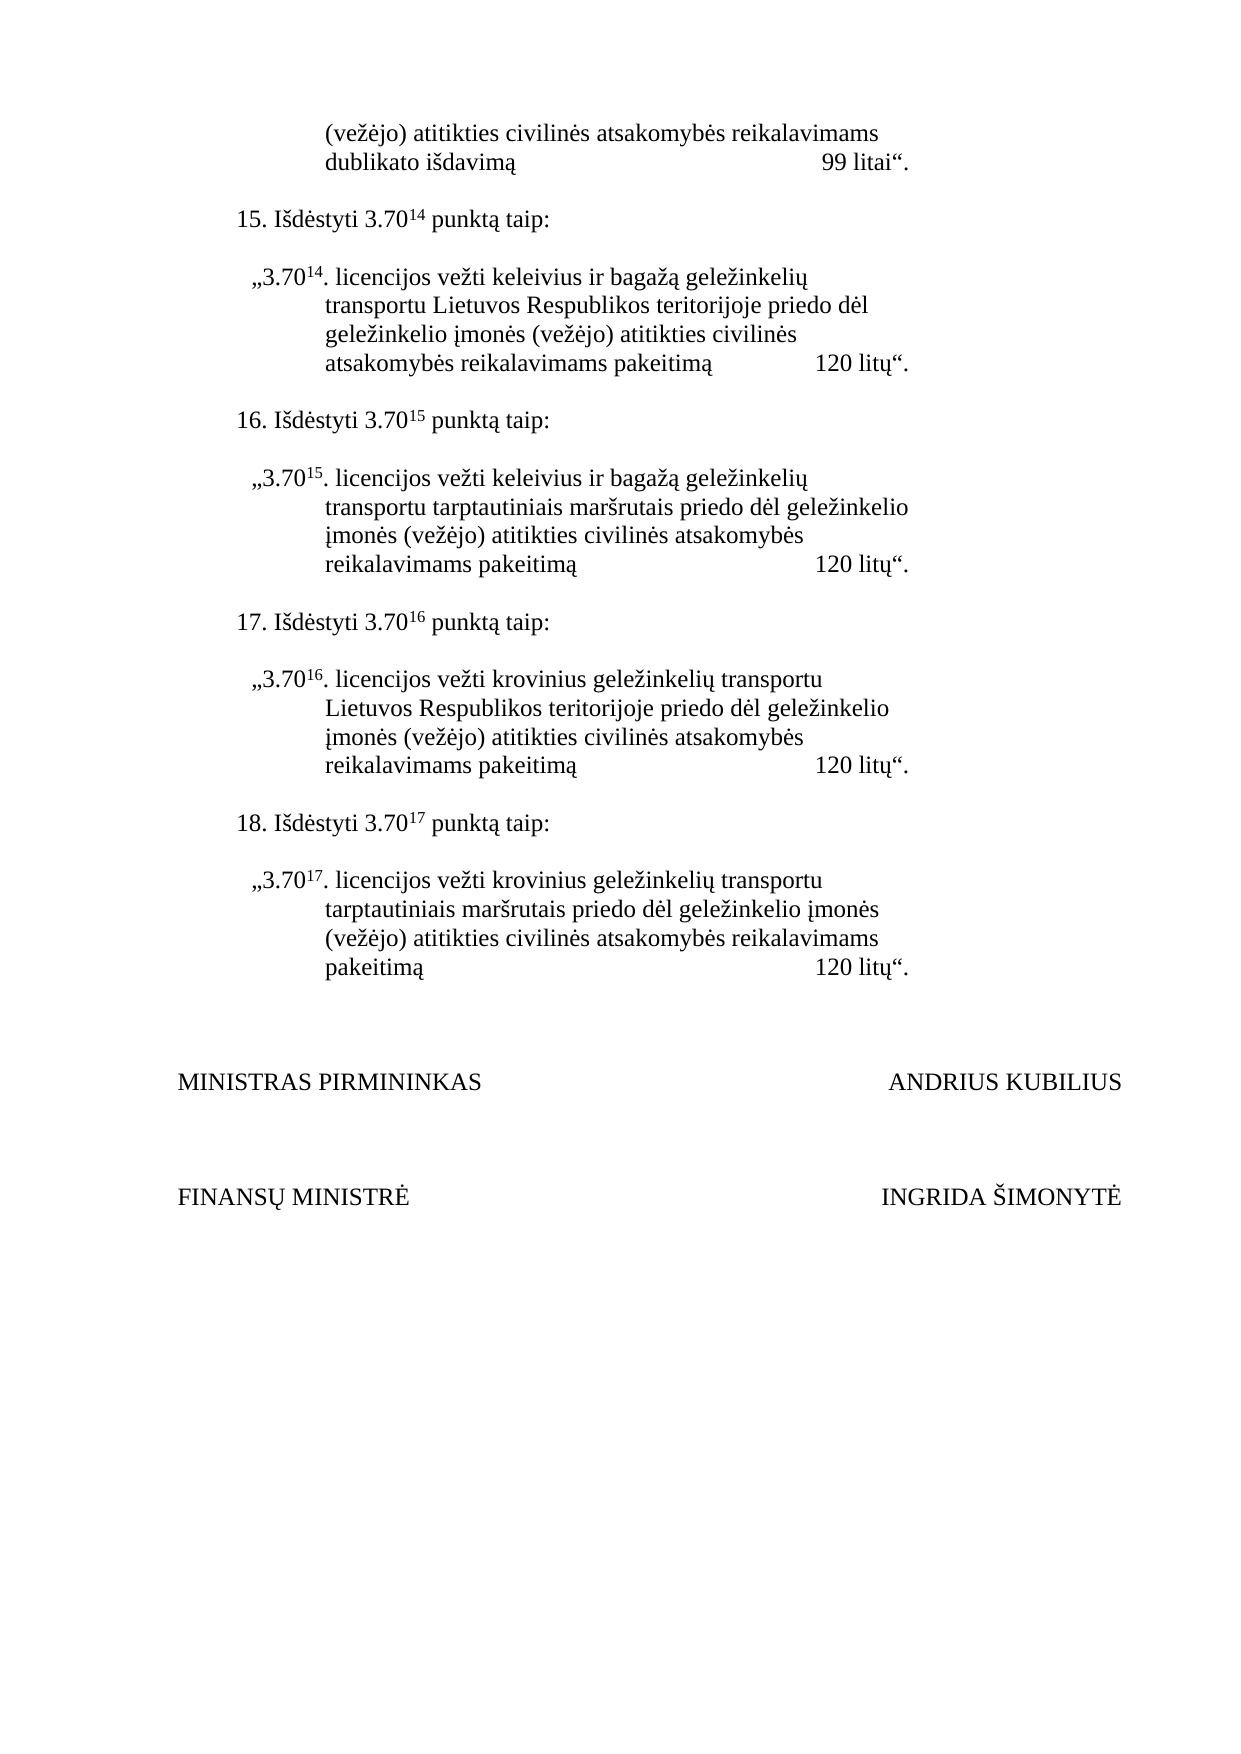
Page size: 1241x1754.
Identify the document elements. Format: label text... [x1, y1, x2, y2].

text FINANSŲ MINISTRĖ INGRIDA ŠIMONYTĖ [177, 1182, 1122, 1211]
text MINISTRAS PIRMININKAS ANDRIUS KUBILIUS [177, 1067, 1122, 1096]
text (vežėjo) atitikties civilinės atsakomybės reikalavimams dublikato išdavimą 99 litai“. [251, 118, 915, 176]
text „3.7016. licencijos vežti krovinius geležinkelių transportu Lietuvos Respublikos teritorijoje priedo dėl geležinkelio įmonės (vežėjo) atitikties civilinės atsakomybės reikalavimams pakeitimą 120 litų“. [251, 664, 915, 779]
text „3.7014. licencijos vežti keleivius ir bagažą geležinkelių transportu Lietuvos Respublikos teritorijoje priedo dėl geležinkelio įmonės (vežėjo) atitikties civilinės atsakomybės reikalavimams pakeitimą 120 litų“. [251, 262, 915, 377]
text 18. Išdėstyti 3.7017 punktą taip: [177, 808, 1122, 837]
text „3.7017. licencijos vežti krovinius geležinkelių transportu tarptautiniais maršrutais priedo dėl geležinkelio įmonės (vežėjo) atitikties civilinės atsakomybės reikalavimams pakeitimą 120 litų“. [251, 866, 915, 981]
text 15. Išdėstyti 3.7014 punktą taip: [177, 204, 1122, 233]
text 17. Išdėstyti 3.7016 punktą taip: [177, 607, 1122, 636]
text 16. Išdėstyti 3.7015 punktą taip: [177, 406, 1122, 434]
text „3.7015. licencijos vežti keleivius ir bagažą geležinkelių transportu tarptautiniais maršrutais priedo dėl geležinkelio įmonės (vežėjo) atitikties civilinės atsakomybės reikalavimams pakeitimą 120 litų“. [251, 463, 915, 578]
